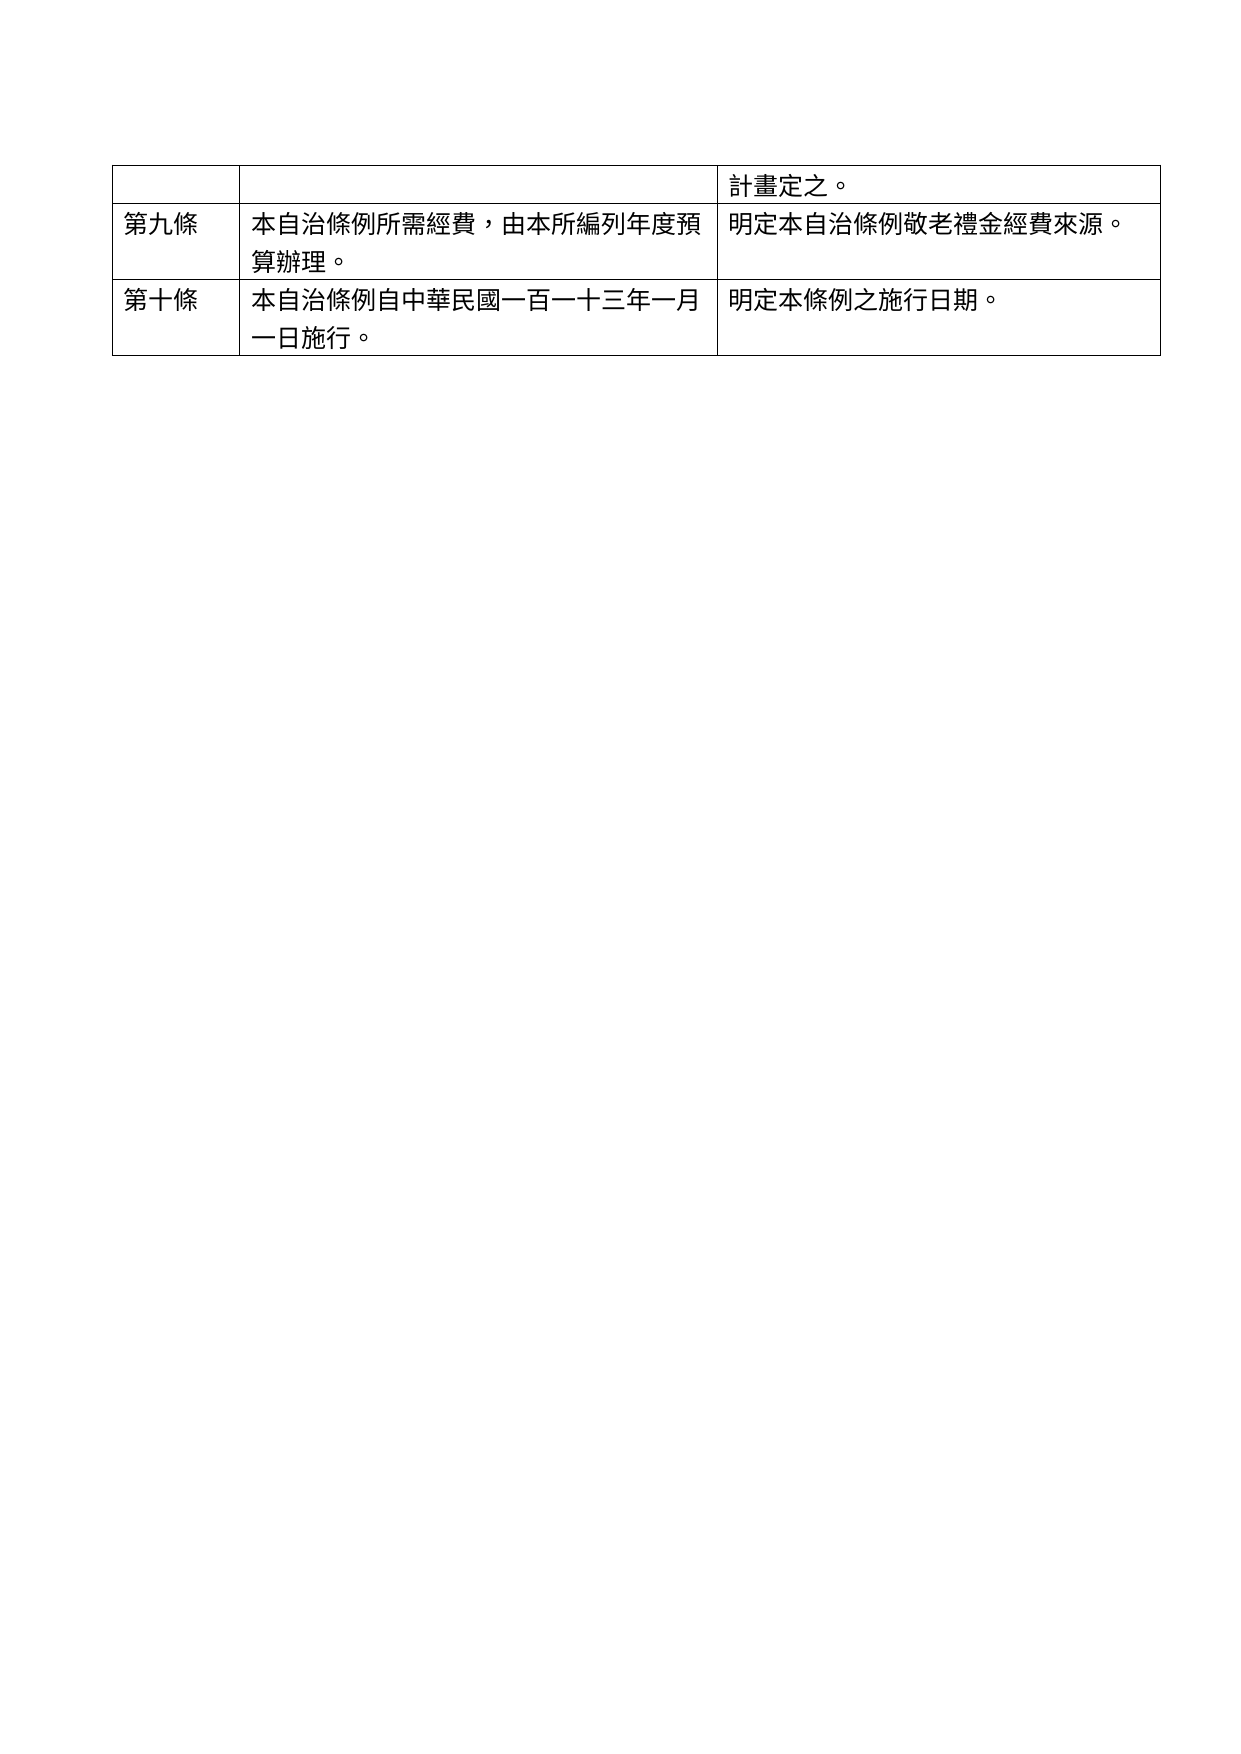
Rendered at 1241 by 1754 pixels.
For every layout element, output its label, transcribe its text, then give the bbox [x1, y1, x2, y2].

table_cell 第九條 [113, 204, 239, 279]
table_cell [113, 166, 239, 203]
table_cell 明定本自治條例敬老禮金經費來源。 [718, 204, 1160, 279]
table_cell 計畫定之。 [718, 166, 1160, 203]
table_cell 本自治條例所需經費，由本所編列年度預算辦理。 [240, 204, 717, 279]
table_cell 第十條 [113, 280, 239, 355]
table_cell 明定本條例之施行日期。 [718, 280, 1160, 355]
table_cell 本自治條例自中華民國一百一十三年一月一日施行。 [240, 280, 717, 355]
table_cell [240, 166, 717, 203]
